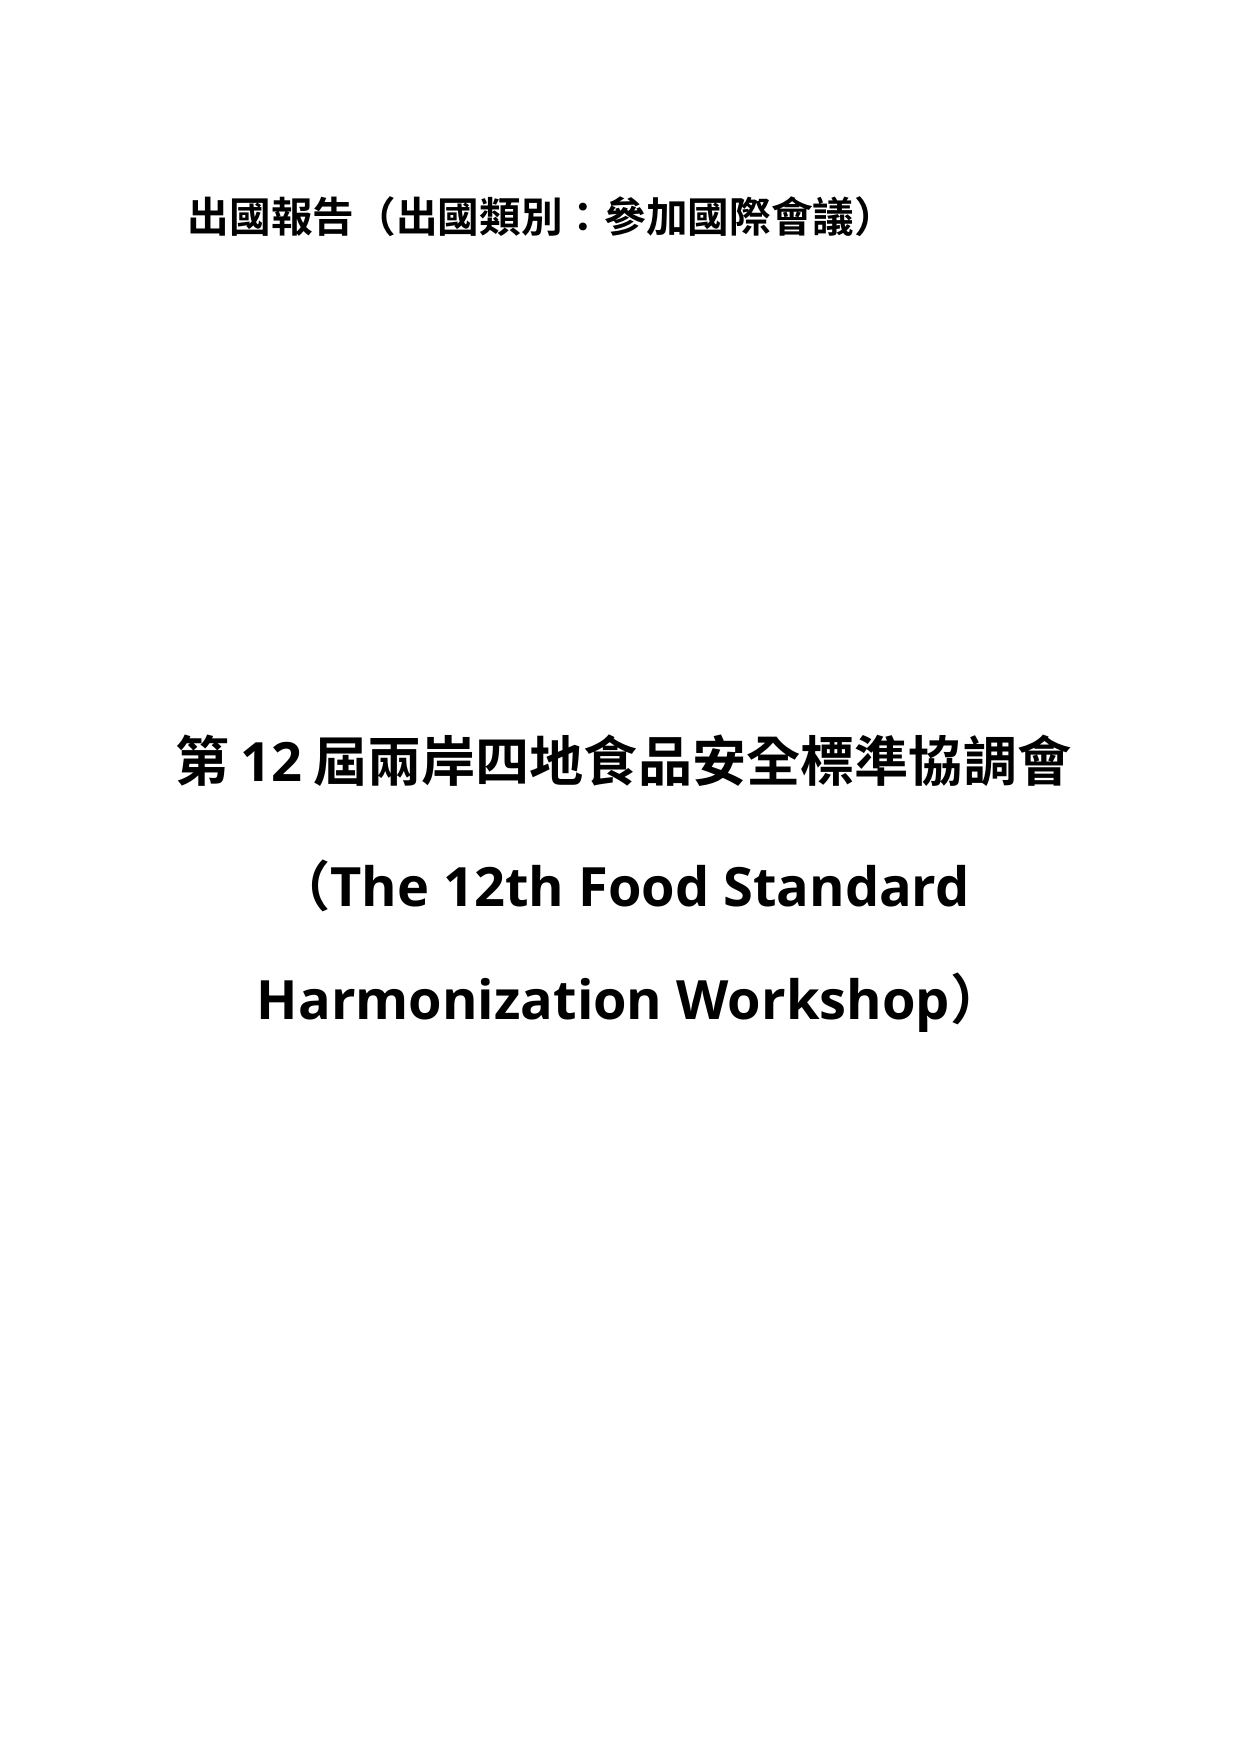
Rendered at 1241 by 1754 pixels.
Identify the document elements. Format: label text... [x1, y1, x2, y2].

text （The 12th Food Standard Harmonization Workshop） [173, 827, 1073, 1052]
text 第12屆兩岸四地食品安全標準協調會 [158, 702, 1088, 814]
text 出國報告（出國類別：參加國際會議） [187, 177, 1053, 252]
